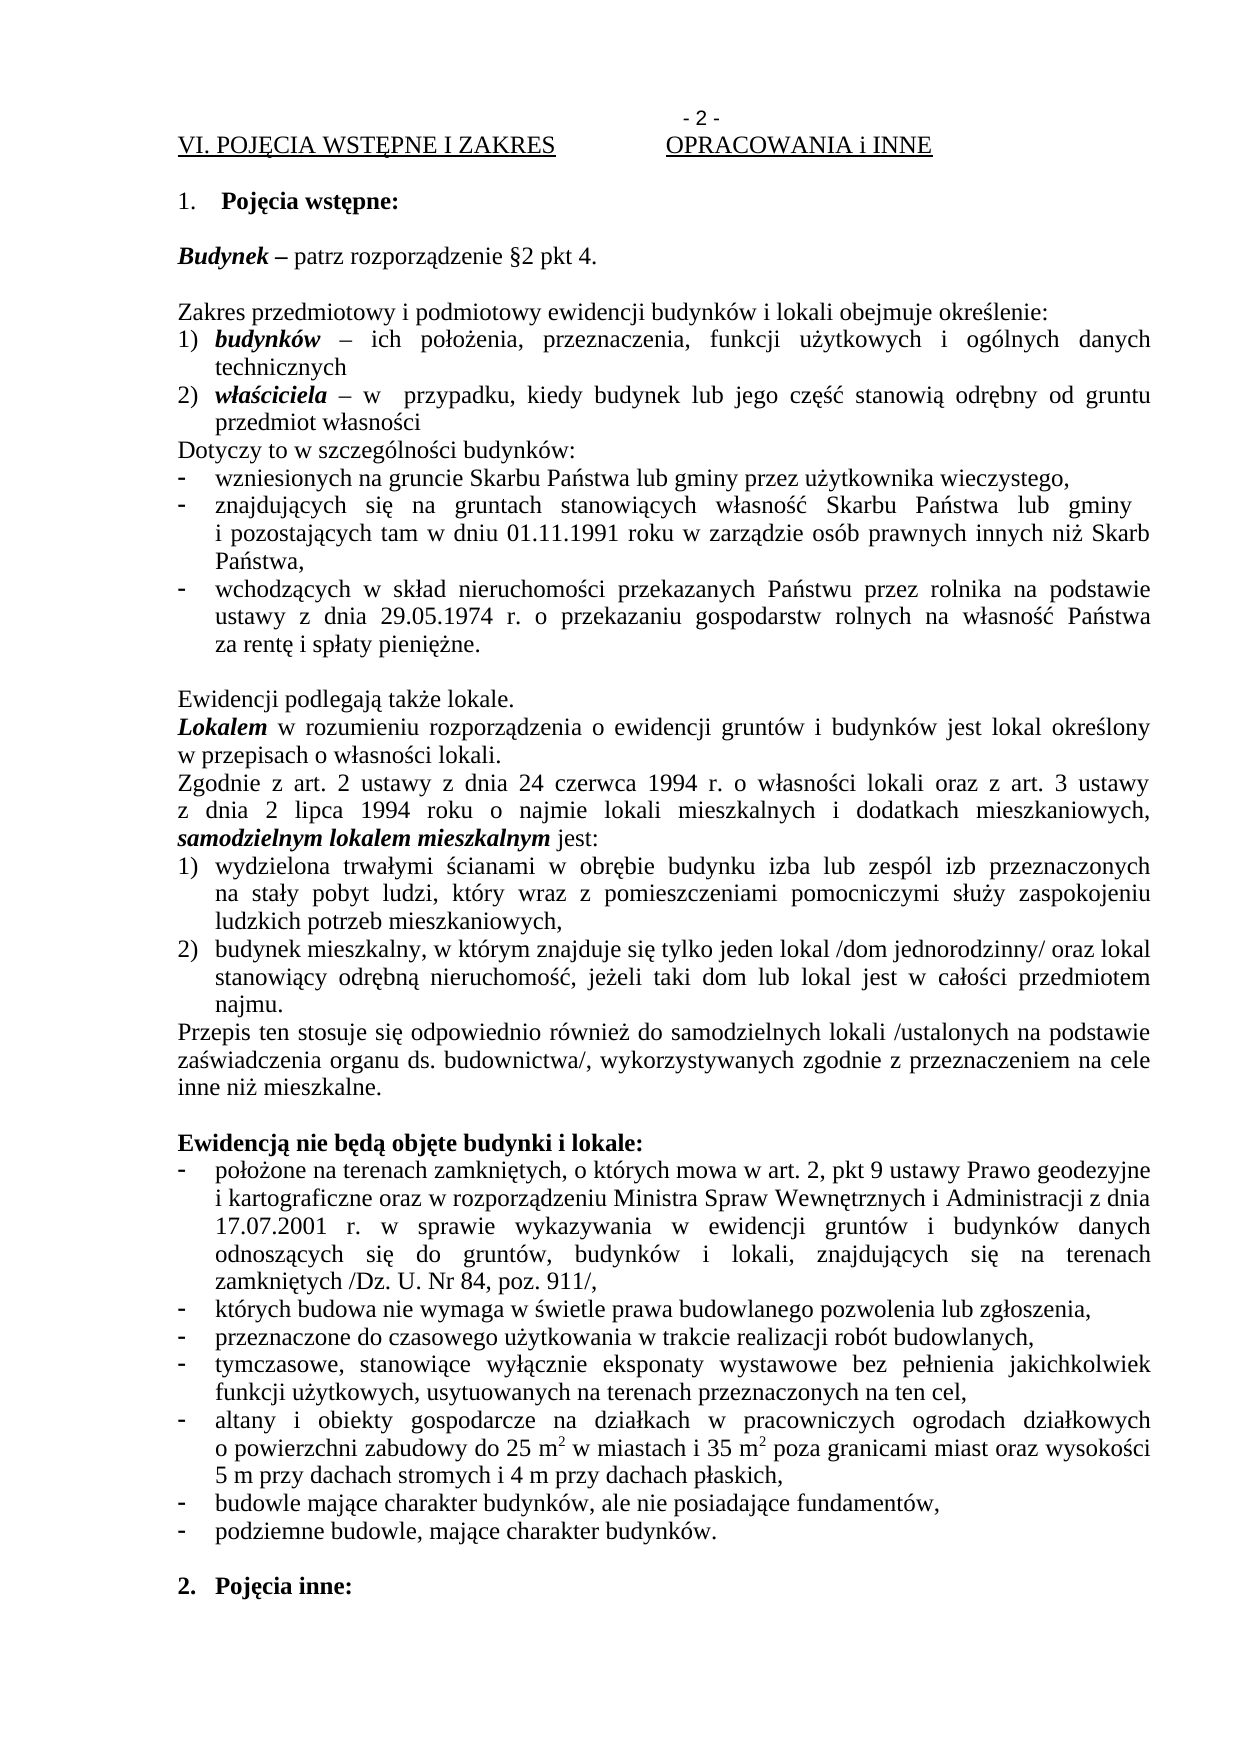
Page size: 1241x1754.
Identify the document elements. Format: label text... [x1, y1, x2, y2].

list wydzielona trwałymi ścianami w obrębie budynku izba lub zespól izb przeznaczonych na stały pobyt ludzi, który wraz z pomieszczeniami pomocniczymi służy zaspokojeniu ludzkich potrzeb mieszkaniowych, [177, 852, 1151, 935]
subtitle VI. POJĘCIA WSTĘPNE I ZAKRES OPRACOWANIA i INNE [177, 131, 1151, 159]
text Lokalem w rozumieniu rozporządzenia o ewidencji gruntów i budynków jest lokal określony w przepisach o własności lokali. [177, 713, 1151, 769]
list właściciela – w przypadku, kiedy budynek lub jego część stanowią odrębny od gruntu przedmiot własności [177, 381, 1151, 436]
list budynek mieszkalny, w którym znajduje się tylko jeden lokal /dom jednorodzinny/ oraz lokal stanowiący odrębną nieruchomość, jeżeli taki dom lub lokal jest w całości przedmiotem najmu. [177, 935, 1151, 1018]
text Zakres przedmiotowy i podmiotowy ewidencji budynków i lokali obejmuje określenie: [177, 298, 1151, 325]
list budynków – ich położenia, przeznaczenia, funkcji użytkowych i ogólnych danych technicznych [177, 325, 1151, 381]
list budowle mające charakter budynków, ale nie posiadające fundamentów, [177, 1489, 1151, 1517]
list wzniesionych na gruncie Skarbu Państwa lub gminy przez użytkownika wieczystego, [177, 464, 1151, 492]
text Ewidencji podlegają także lokale. [177, 686, 1151, 713]
list których budowa nie wymaga w świetle prawa budowlanego pozwolenia lub zgłoszenia, [177, 1295, 1151, 1323]
list Pojęcia wstępne: [177, 187, 1151, 214]
list Pojęcia inne: [177, 1572, 1151, 1600]
list przeznaczone do czasowego użytkowania w trakcie realizacji robót budowlanych, [177, 1323, 1151, 1351]
list znajdujących się na gruntach stanowiących własność Skarbu Państwa lub gminy i pozostających tam w dniu 01.11.1991 roku w zarządzie osób prawnych innych niż Skarb Państwa, [177, 492, 1151, 575]
list wchodzących w skład nieruchomości przekazanych Państwu przez rolnika na podstawie ustawy z dnia 29.05.1974 r. o przekazaniu gospodarstw rolnych na własność Państwa za rentę i spłaty pieniężne. [177, 575, 1151, 658]
text Budynek – patrz rozporządzenie §2 pkt 4. [177, 242, 1151, 270]
list altany i obiekty gospodarcze na działkach w pracowniczych ogrodach działkowych o powierzchni zabudowy do 25 m2 w miastach i 35 m2 poza granicami miast oraz wysokości 5 m przy dachach stromych i 4 m przy dachach płaskich, [177, 1406, 1151, 1489]
text Ewidencją nie będą objęte budynki i lokale: [177, 1129, 1151, 1157]
text Dotyczy to w szczególności budynków: [177, 436, 1151, 464]
text Przepis ten stosuje się odpowiednio również do samodzielnych lokali /ustalonych na podstawie zaświadczenia organu ds. budownictwa/, wykorzystywanych zgodnie z przeznaczeniem na cele inne niż mieszkalne. [177, 1018, 1151, 1101]
list położone na terenach zamkniętych, o których mowa w art. 2, pkt 9 ustawy Prawo geodezyjne i kartograficzne oraz w rozporządzeniu Ministra Spraw Wewnętrznych i Administracji z dnia 17.07.2001 r. w sprawie wykazywania w ewidencji gruntów i budynków danych odnoszących się do gruntów, budynków i lokali, znajdujących się na terenach zamkniętych /Dz. U. Nr 84, poz. 911/, [177, 1157, 1151, 1295]
list tymczasowe, stanowiące wyłącznie eksponaty wystawowe bez pełnienia jakichkolwiek funkcji użytkowych, usytuowanych na terenach przeznaczonych na ten cel, [177, 1351, 1151, 1406]
text Zgodnie z art. 2 ustawy z dnia 24 czerwca 1994 r. o własności lokali oraz z art. 3 ustawy z dnia 2 lipca 1994 roku o najmie lokali mieszkalnych i dodatkach mieszkaniowych, samodzielnym lokalem mieszkalnym jest: [177, 769, 1151, 852]
list podziemne budowle, mające charakter budynków. [177, 1517, 1151, 1544]
